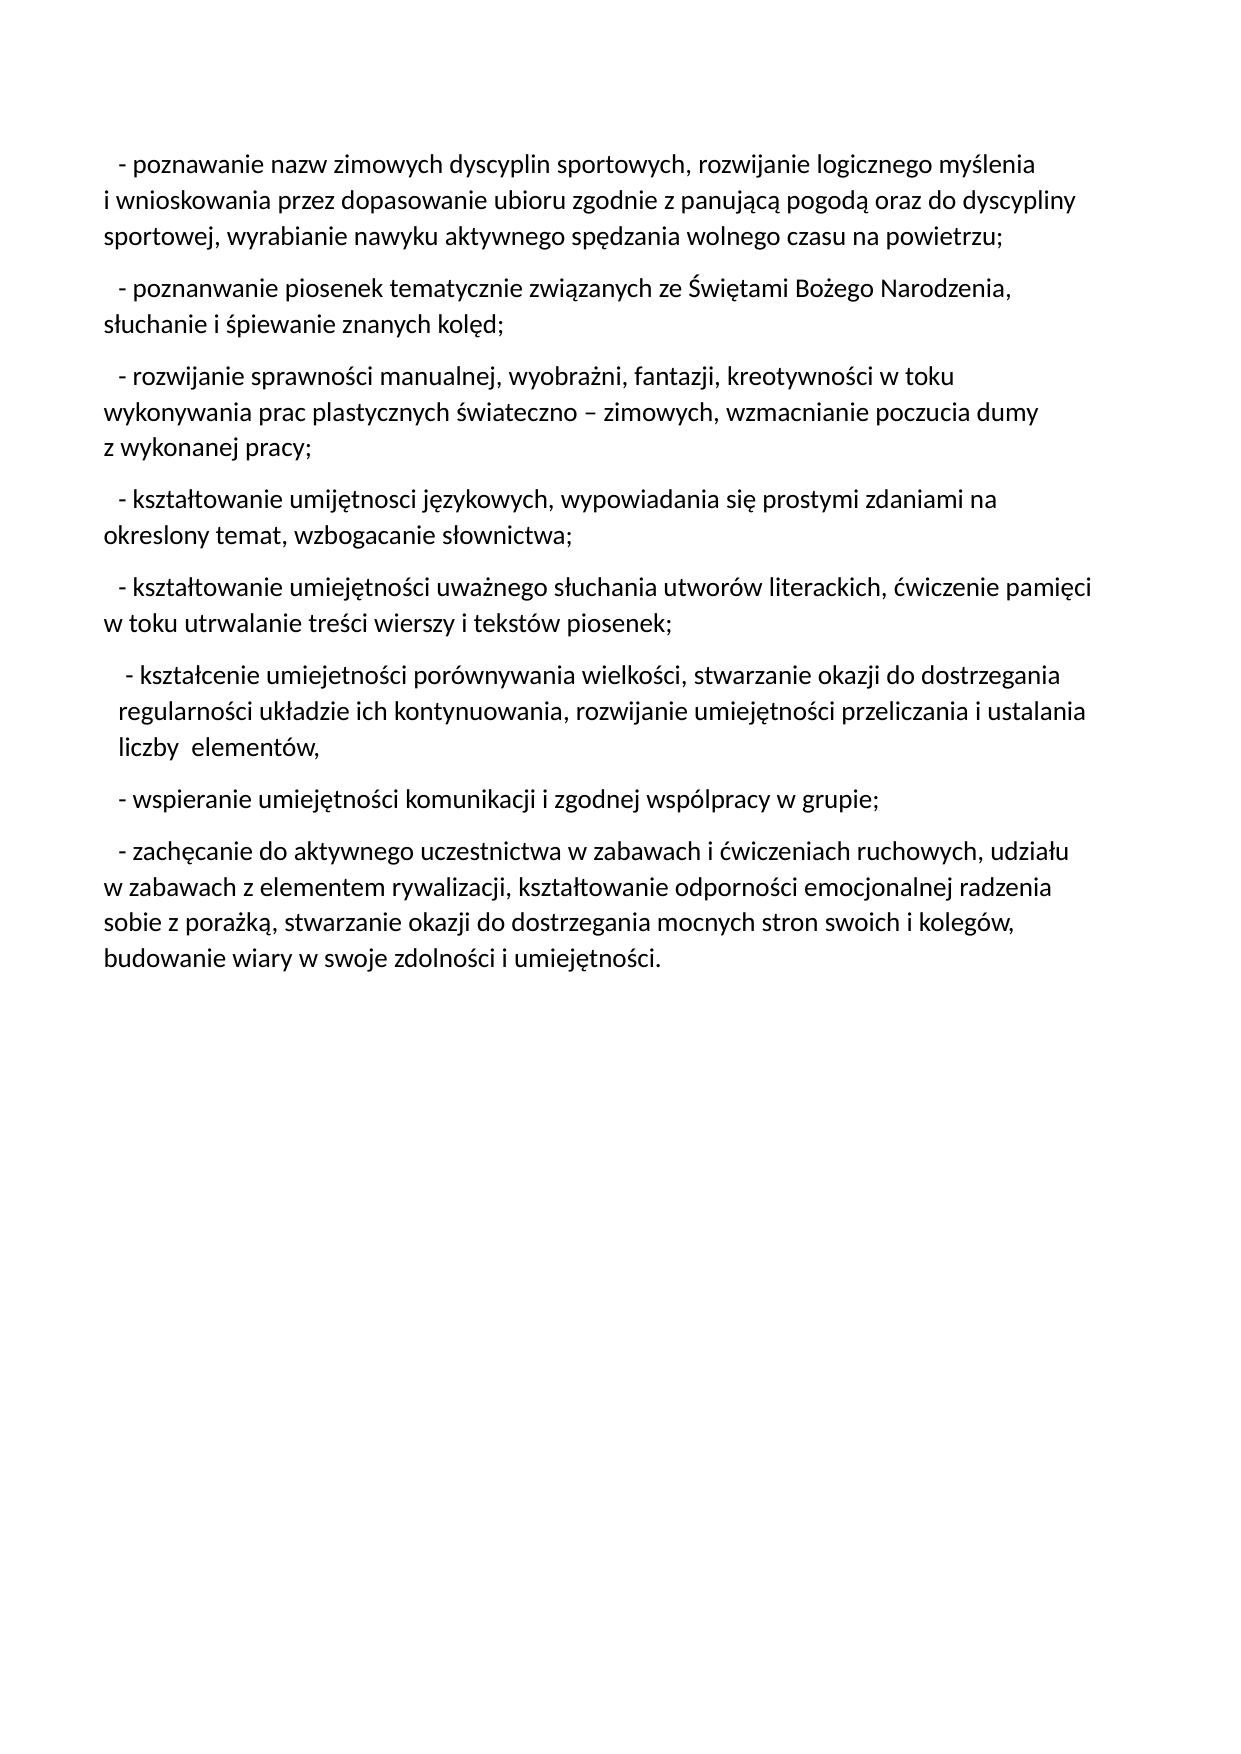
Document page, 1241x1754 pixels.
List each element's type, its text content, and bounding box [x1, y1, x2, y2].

text - kształtowanie umijętnosci językowych, wypowiadania się prostymi zdaniami na okreslony temat, wzbogacanie słownictwa; [103, 483, 1093, 551]
text - poznawanie nazw zimowych dyscyplin sportowych, rozwijanie logicznego myślenia i wnioskowania przez dopasowanie ubioru zgodnie z panującą pogodą oraz do dyscypliny sportowej, wyrabianie nawyku aktywnego spędzania wolnego czasu na powietrzu; [103, 148, 1093, 252]
text - rozwijanie sprawności manualnej, wyobrażni, fantazji, kreotywności w toku wykonywania prac plastycznych świateczno – zimowych, wzmacnianie poczucia dumy z wykonanej pracy; [103, 359, 1093, 463]
text - kształcenie umiejetności porównywania wielkości, stwarzanie okazji do dostrzegania regularności układzie ich kontynuowania, rozwijanie umiejętności przeliczania i ustalania liczby elementów, [88, 658, 1093, 763]
text - kształtowanie umiejętności uważnego słuchania utworów literackich, ćwiczenie pamięci w toku utrwalanie treści wierszy i tekstów piosenek; [103, 571, 1093, 639]
text - zachęcanie do aktywnego uczestnictwa w zabawach i ćwiczeniach ruchowych, udziału w zabawach z elementem rywalizacji, kształtowanie odporności emocjonalnej radzenia sobie z porażką, stwarzanie okazji do dostrzegania mocnych stron swoich i kolegów, budowanie wiary w swoje zdolności i umiejętności. [103, 834, 1093, 974]
text - wspieranie umiejętności komunikacji i zgodnej wspólpracy w grupie; [103, 782, 1093, 815]
text - poznanwanie piosenek tematycznie związanych ze Świętami Bożego Narodzenia, słuchanie i śpiewanie znanych kolęd; [103, 271, 1093, 340]
